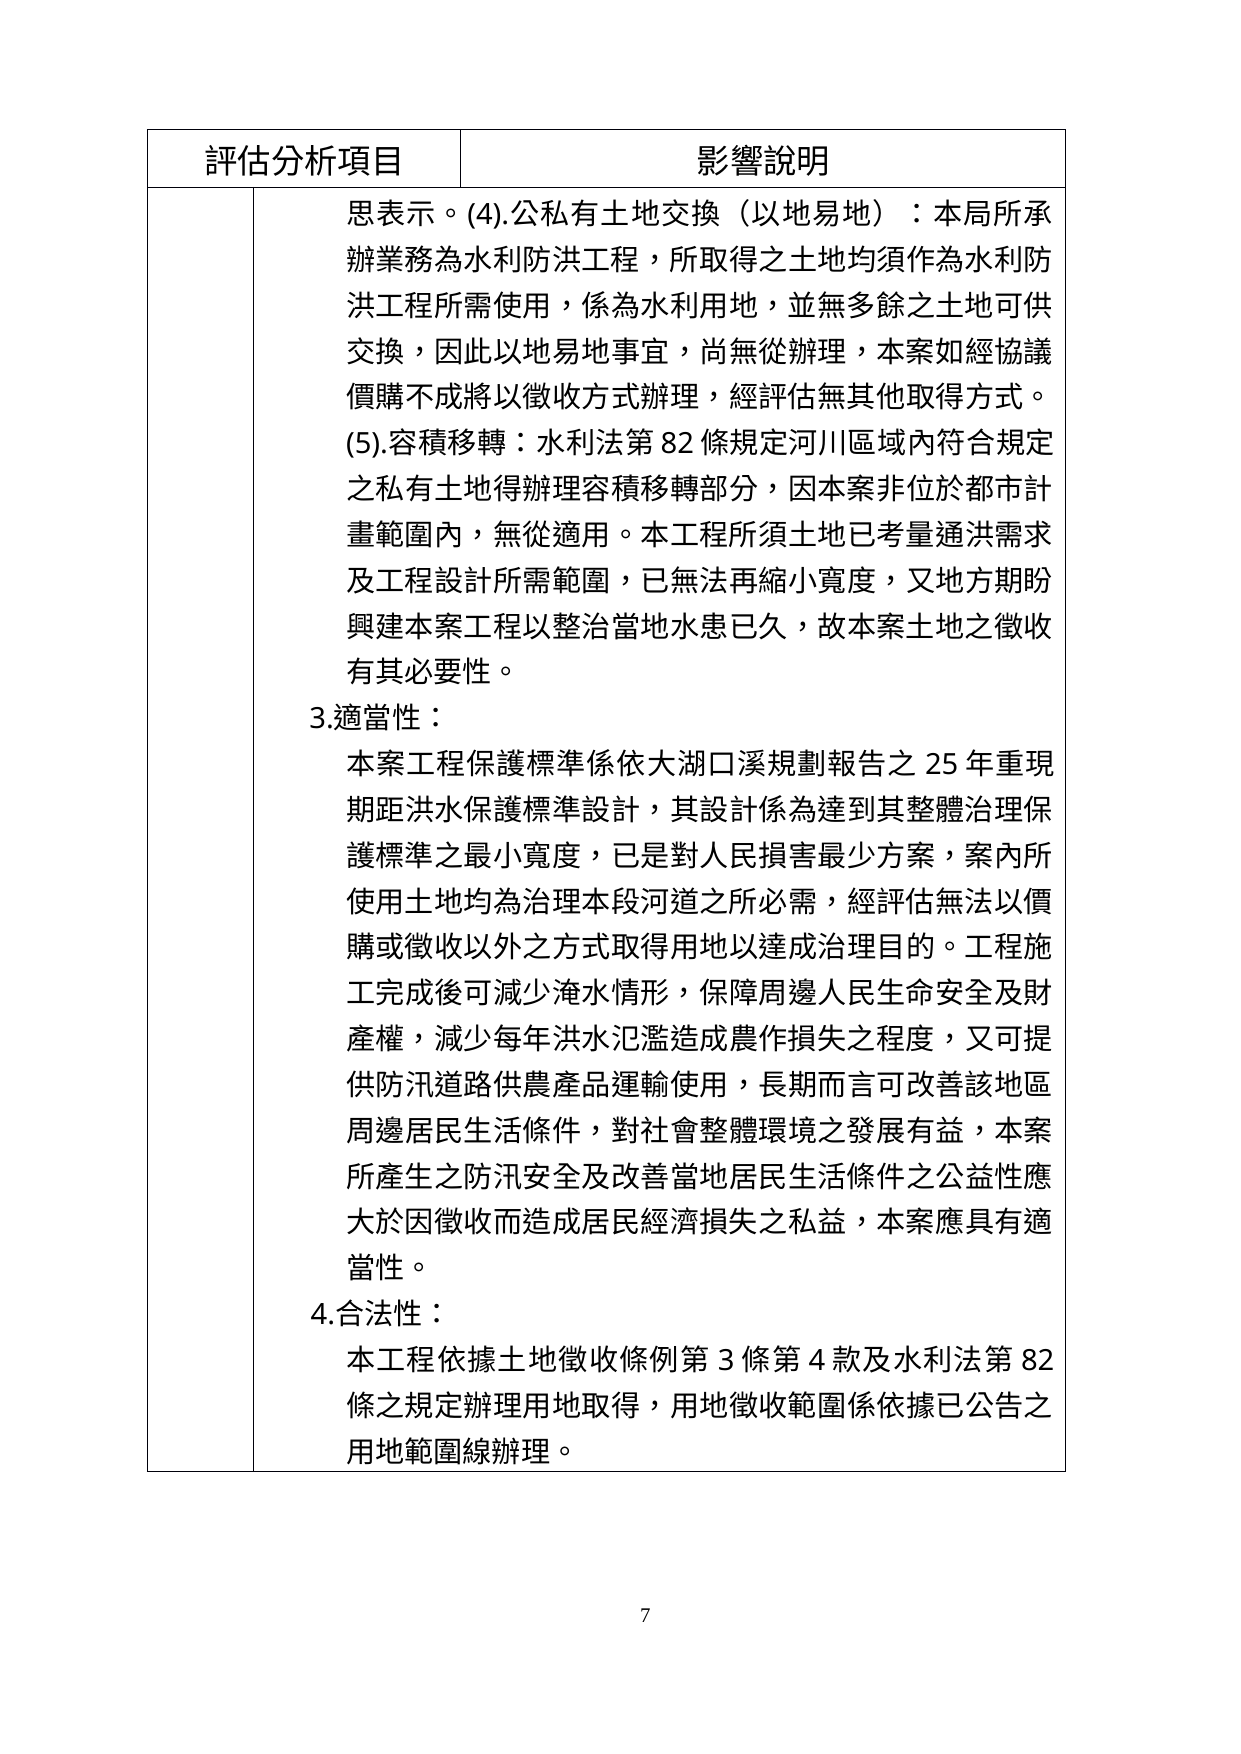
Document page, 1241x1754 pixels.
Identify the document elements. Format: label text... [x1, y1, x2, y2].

table_cell 思表示。(4).公私有土地交換（以地易地）：本局所承辦業務為水利防洪工程，所取得之土地均須作為水利防洪工程所需使用，係為水利用地，並無多餘之土地可供交換，因此以地易地事宜，尚無從辦理，本案如經協議價購不成將以徵收方式辦理，經評估無其他取得方式。(5).容積移轉：水利法第82條規定河川區域內符合規定之私有土地得辦理容積移轉部分，因本案非位於都市計畫範圍內，無從適用。本工程所須土地已考量通洪需求及工程設計所需範圍，已無法再縮小寬度，又地方期盼興建本案工程以整治當地水患已久，故本案土地之徵收有其必要性。 3.適當性： 本案工程保護標準係依大湖口溪規劃報告之25年重現期距洪水保護標準設計，其設計係為達到其整體治理保護標準之最小寬度，已是對人民損害最少方案，案內所使用土地均為治理本段河道之所必需，經評估無法以價購或徵收以外之方式取得用地以達成治理目的。工程施工完成後可減少淹水情形，保障周邊人民生命安全及財產權，減少每年洪水氾濫造成農作損失之程度，又可提供防汛道路供農產品運輸使用，長期而言可改善該地區周邊居民生活條件，對社會整體環境之發展有益，本案所產生之防汛安全及改善當地居民生活條件之公益性應大於因徵收而造成居民經濟損失之私益，本案應具有適當性。 4.合法性： 本工程依據土地徵收條例第3條第4款及水利法第82條之規定辦理用地取得，用地徵收範圍係依據已公告之用地範圍線辦理。 [254, 188, 1065, 1471]
table_header 影響說明 [461, 130, 1065, 187]
table_header 評估分析項目 [148, 130, 460, 187]
table_cell [148, 188, 253, 1471]
